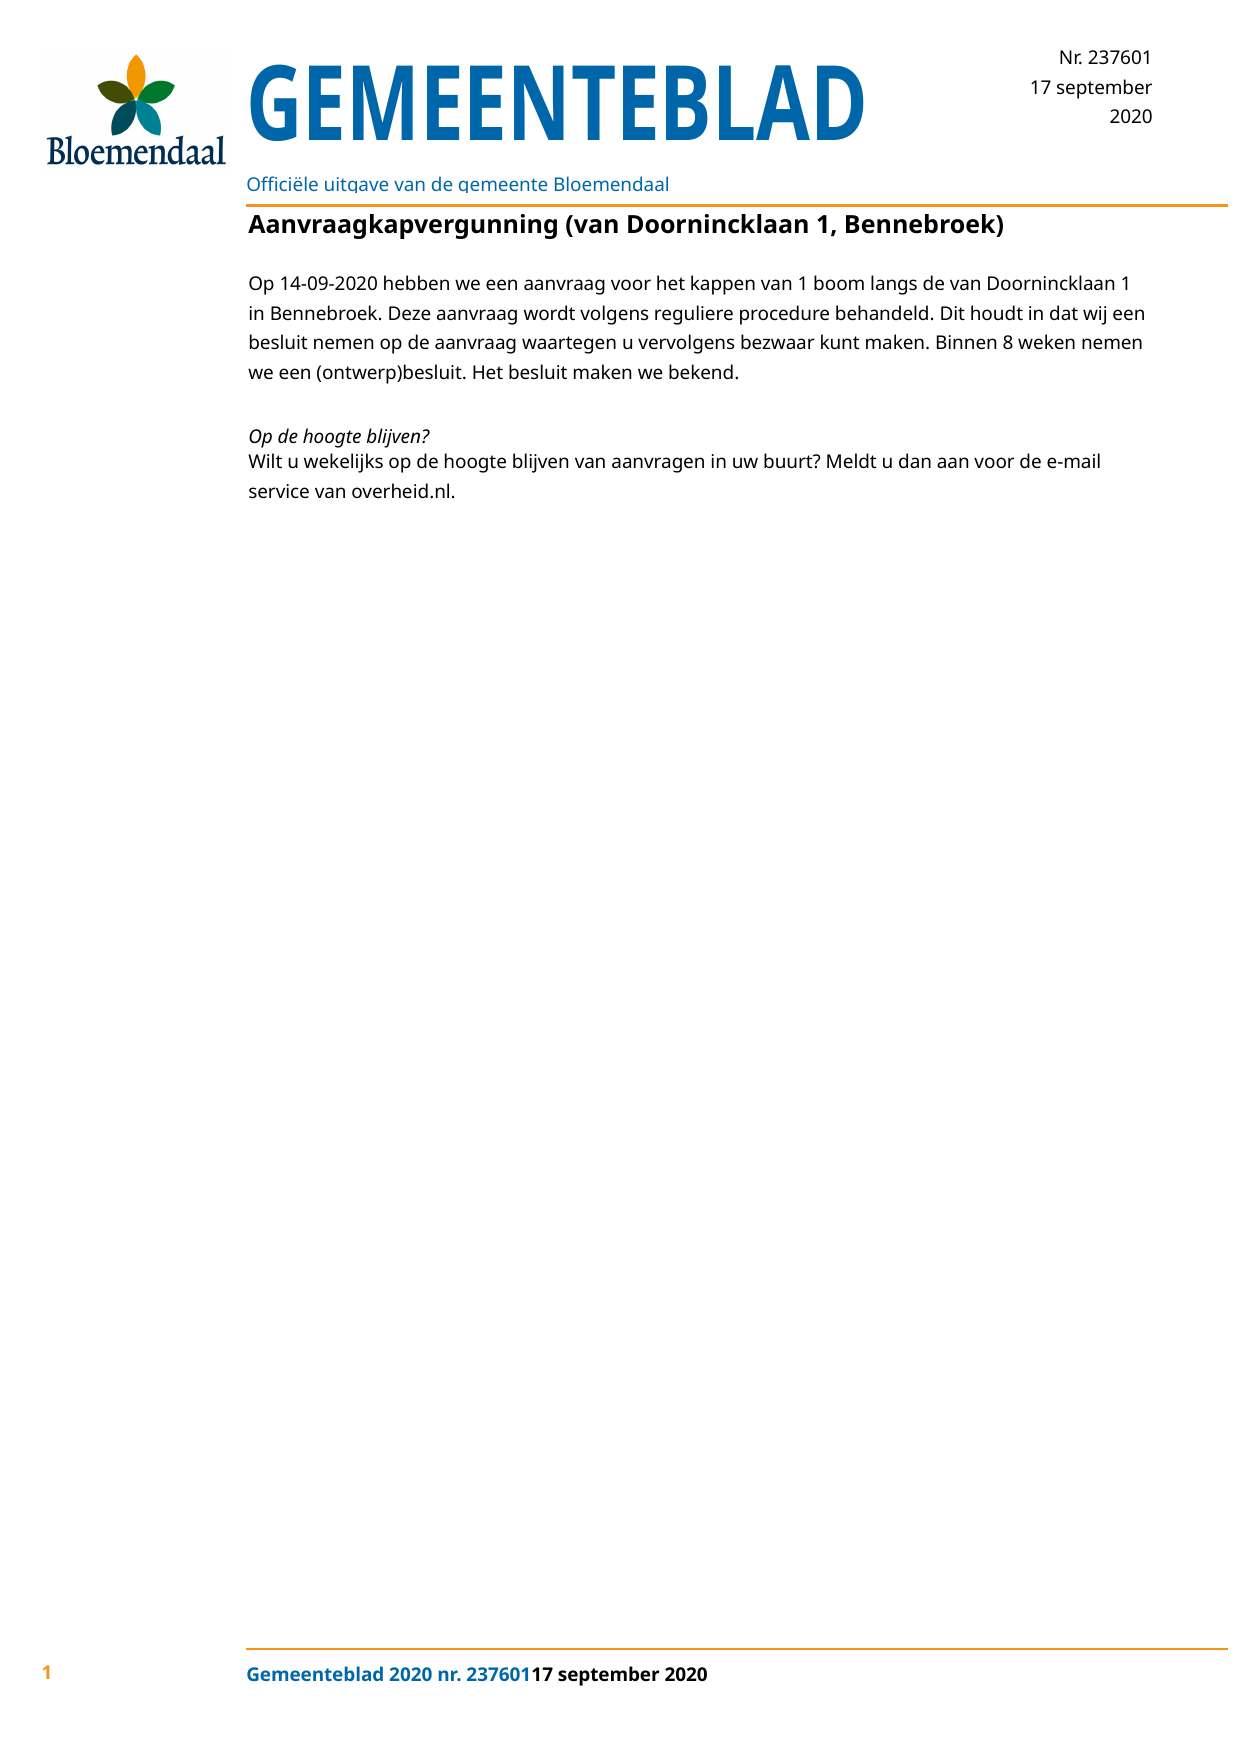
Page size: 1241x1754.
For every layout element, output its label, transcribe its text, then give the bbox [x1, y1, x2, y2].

text Op 14-09-2020 hebben we een aanvraag voor het kappen van 1 boom langs de van Doornincklaan 1 in Bennebroek. Deze aanvraag wordt volgens reguliere procedure behandeld. Dit houdt in dat wij een besluit nemen op de aanvraag waartegen u vervolgens bezwaar kunt maken. Binnen 8 weken nemen we een (ontwerp)besluit. Het besluit maken we bekend. [248, 270, 1152, 385]
picture [41, 47, 231, 172]
text Aanvraagkapvergunning (van Doornincklaan 1, Bennebroek) [248, 207, 1152, 241]
text Op de hoogte blijven? [248, 423, 1152, 449]
text Wilt u wekelijks op de hoogte blijven van aanvragen in uw buurt? Meldt u dan aan voor de e-mail service van overheid.nl. [248, 449, 1152, 504]
